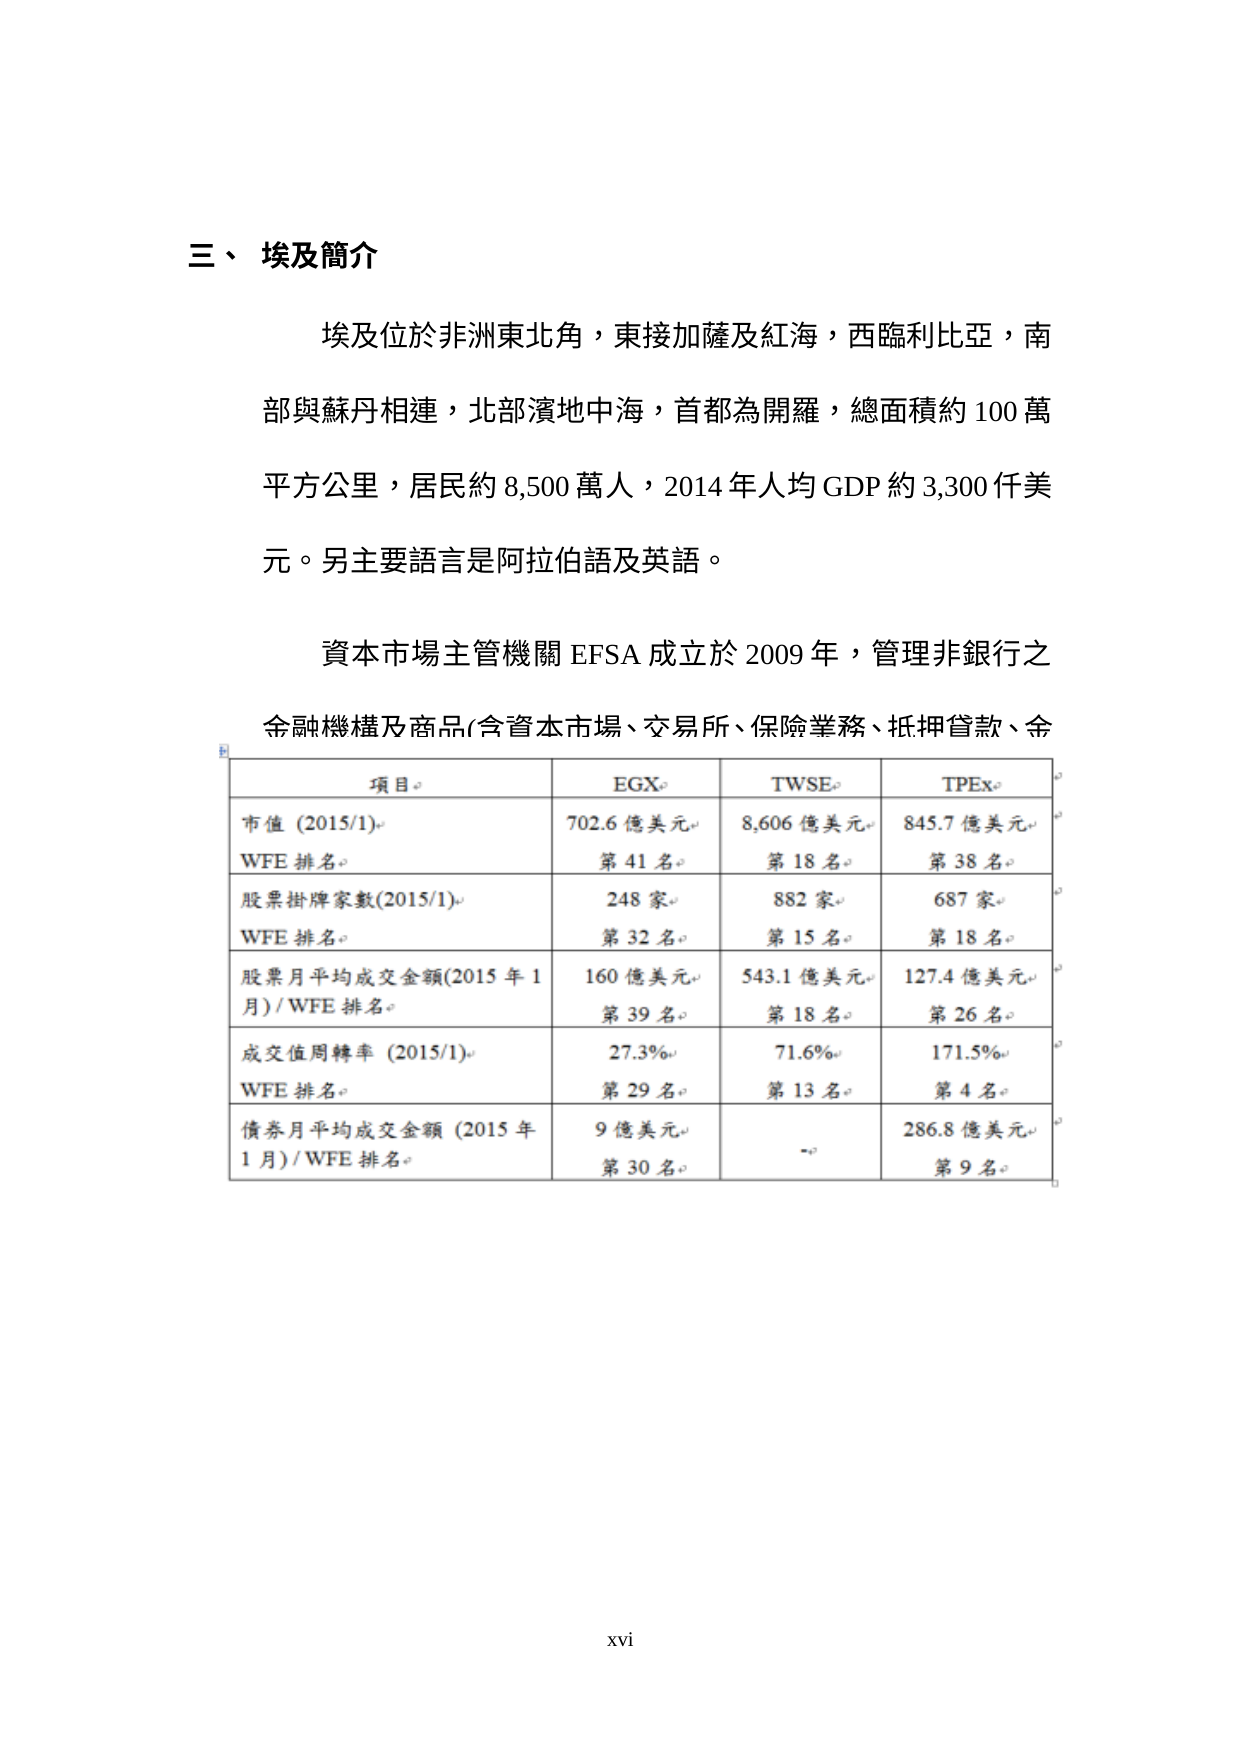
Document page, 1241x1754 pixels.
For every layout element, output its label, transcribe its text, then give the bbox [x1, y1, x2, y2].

picture [219, 737, 1076, 1199]
text 埃及位於非洲東北角，東接加薩及紅海，西臨利比亞，南部與蘇丹相連，北部濱地中海，首都為開羅，總面積約100萬平方公里，居民約8,500萬人，2014年人均GDP約3,300仟美元。另主要語言是阿拉伯語及英語。 [262, 296, 1053, 596]
text 資本市場主管機關EFSA成立於2009年，管理非銀行之金融機構及商品(含資本市場、交易所、保險業務、抵押貸款、金融租賃，保付代理和證券化業務)。另埃及交易所(The Egyptian Exchange; EGX)之主要商品為股票、債券、基金、結構型商品及ETF。 [262, 614, 1053, 737]
subtitle 埃及簡介 [187, 225, 1144, 277]
